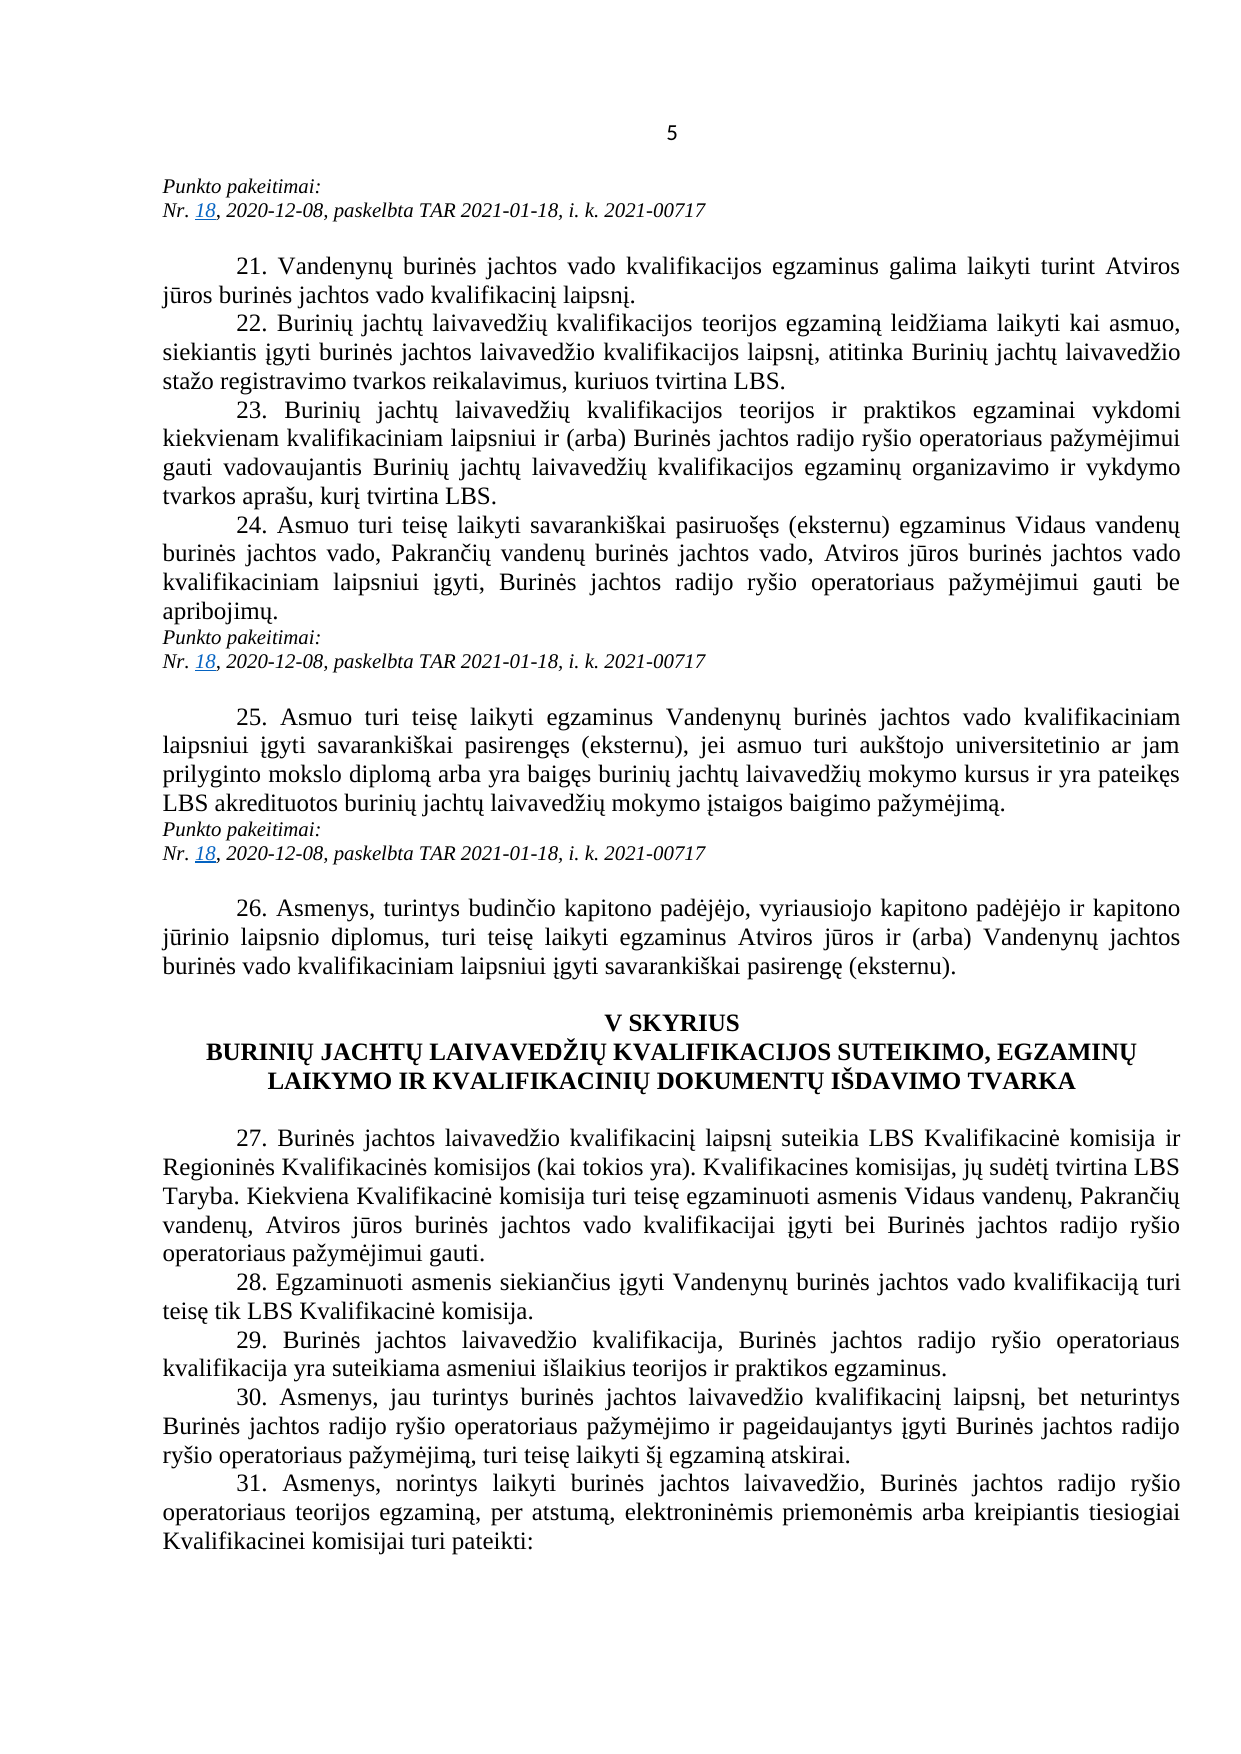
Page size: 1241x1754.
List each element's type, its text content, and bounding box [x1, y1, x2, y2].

text 29. Burinės jachtos laivavedžio kvalifikacija, Burinės jachtos radijo ryšio operatoriaus kvalifikacija yra suteikiama asmeniui išlaikius teorijos ir praktikos egzaminus. [162, 1325, 1181, 1382]
text 27. Burinės jachtos laivavedžio kvalifikacinį laipsnį suteikia LBS Kvalifikacinė komisija ir Regioninės Kvalifikacinės komisijos (kai tokios yra). Kvalifikacines komisijas, jų sudėtį tvirtina LBS Taryba. Kiekviena Kvalifikacinė komisija turi teisę egzaminuoti asmenis Vidaus vandenų, Pakrančių vandenų, Atviros jūros burinės jachtos vado kvalifikacijai įgyti bei Burinės jachtos radijo ryšio operatoriaus pažymėjimui gauti. [162, 1123, 1181, 1267]
text Punkto pakeitimai: [162, 174, 1181, 198]
text Punkto pakeitimai: [162, 625, 1181, 649]
text Nr. 18, 2020-12-08, paskelbta TAR 2021-01-18, i. k. 2021-00717 [162, 198, 1181, 222]
text V SKYRIUS [162, 1008, 1181, 1037]
text Nr. 18, 2020-12-08, paskelbta TAR 2021-01-18, i. k. 2021-00717 [162, 841, 1181, 865]
text BURINIŲ JACHTŲ LAIVAVEDŽIŲ KVALIFIKACIJOS SUTEIKIMO, EGZAMINŲ LAIKYMO IR KVALIFIKACINIŲ DOKUMENTŲ IŠDAVIMO TVARKA [162, 1037, 1181, 1095]
text 22. Burinių jachtų laivavedžių kvalifikacijos teorijos egzaminą leidžiama laikyti kai asmuo, siekiantis įgyti burinės jachtos laivavedžio kvalifikacijos laipsnį, atitinka Burinių jachtų laivavedžio stažo registravimo tvarkos reikalavimus, kuriuos tvirtina LBS. [162, 308, 1181, 395]
text 21. Vandenynų burinės jachtos vado kvalifikacijos egzaminus galima laikyti turint Atviros jūros burinės jachtos vado kvalifikacinį laipsnį. [162, 251, 1181, 308]
text 28. Egzaminuoti asmenis siekiančius įgyti Vandenynų burinės jachtos vado kvalifikaciją turi teisę tik LBS Kvalifikacinė komisija. [162, 1267, 1181, 1325]
text Punkto pakeitimai: [162, 817, 1181, 841]
text 24. Asmuo turi teisę laikyti savarankiškai pasiruošęs (eksternu) egzaminus Vidaus vandenų burinės jachtos vado, Pakrančių vandenų burinės jachtos vado, Atviros jūros burinės jachtos vado kvalifikaciniam laipsniui įgyti, Burinės jachtos radijo ryšio operatoriaus pažymėjimui gauti be apribojimų. [162, 510, 1181, 625]
text 25. Asmuo turi teisę laikyti egzaminus Vandenynų burinės jachtos vado kvalifikaciniam laipsniui įgyti savarankiškai pasirengęs (eksternu), jei asmuo turi aukštojo universitetinio ar jam prilyginto mokslo diplomą arba yra baigęs burinių jachtų laivavedžių mokymo kursus ir yra pateikęs LBS akredituotos burinių jachtų laivavedžių mokymo įstaigos baigimo pažymėjimą. [162, 702, 1181, 817]
text 26. Asmenys, turintys budinčio kapitono padėjėjo, vyriausiojo kapitono padėjėjo ir kapitono jūrinio laipsnio diplomus, turi teisę laikyti egzaminus Atviros jūros ir (arba) Vandenynų jachtos burinės vado kvalifikaciniam laipsniui įgyti savarankiškai pasirengę (eksternu). [162, 893, 1181, 980]
text 31. Asmenys, norintys laikyti burinės jachtos laivavedžio, Burinės jachtos radijo ryšio operatoriaus teorijos egzaminą, per atstumą, elektroninėmis priemonėmis arba kreipiantis tiesiogiai Kvalifikacinei komisijai turi pateikti: [162, 1468, 1181, 1555]
text Nr. 18, 2020-12-08, paskelbta TAR 2021-01-18, i. k. 2021-00717 [162, 649, 1181, 673]
text 23. Burinių jachtų laivavedžių kvalifikacijos teorijos ir praktikos egzaminai vykdomi kiekvienam kvalifikaciniam laipsniui ir (arba) Burinės jachtos radijo ryšio operatoriaus pažymėjimui gauti vadovaujantis Burinių jachtų laivavedžių kvalifikacijos egzaminų organizavimo ir vykdymo tvarkos aprašu, kurį tvirtina LBS. [162, 395, 1181, 510]
text 30. Asmenys, jau turintys burinės jachtos laivavedžio kvalifikacinį laipsnį, bet neturintys Burinės jachtos radijo ryšio operatoriaus pažymėjimo ir pageidaujantys įgyti Burinės jachtos radijo ryšio operatoriaus pažymėjimą, turi teisę laikyti šį egzaminą atskirai. [162, 1382, 1181, 1468]
